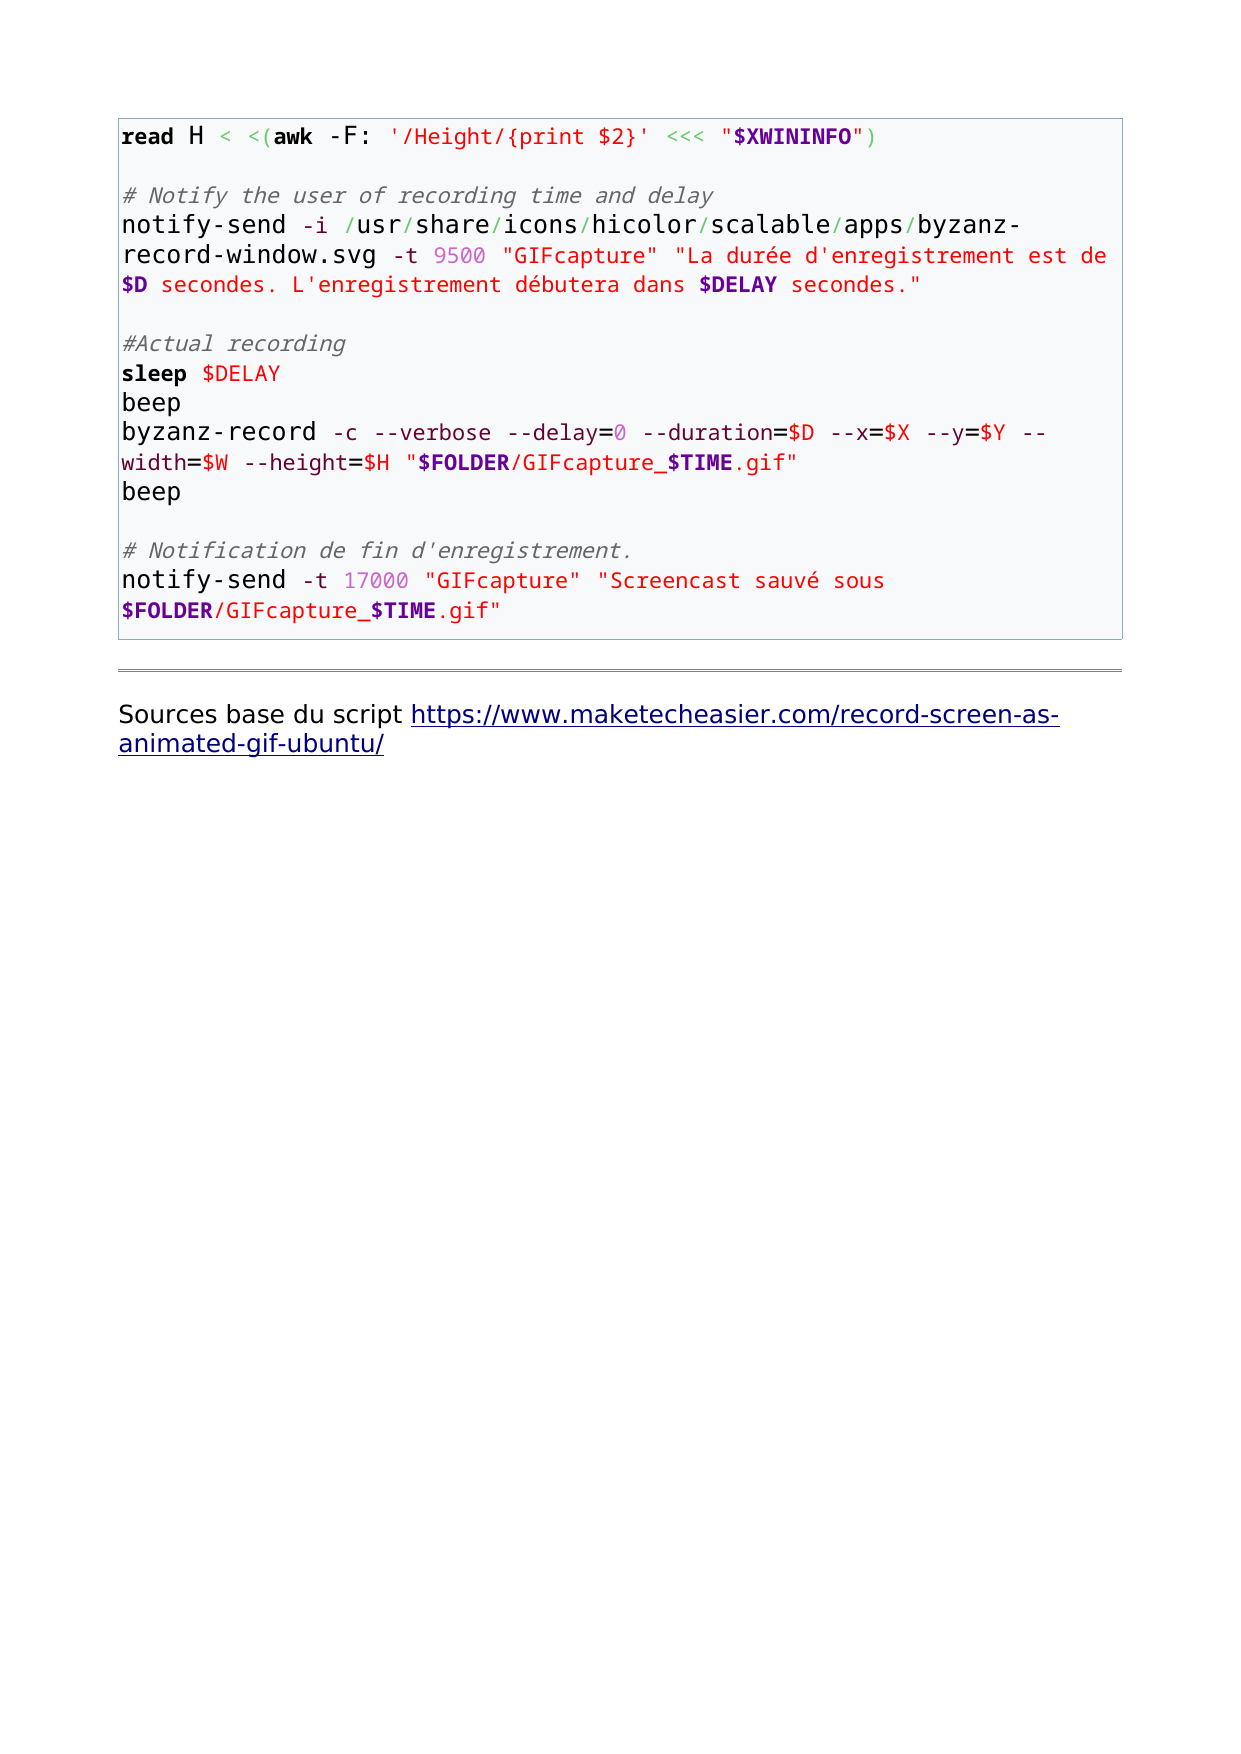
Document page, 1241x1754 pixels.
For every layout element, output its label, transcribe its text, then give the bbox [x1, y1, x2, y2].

text Sources base du script https://www.maketecheasier.com/record-screen-as-animated-gif-ubuntu/ [118, 700, 1122, 759]
table_header read H < <(awk -F: '/Height/{print $2}' <<< "$XWININFO") # Notify the user of recording time and delay notify-send -i /usr/share/icons/hicolor/scalable/apps/byzanz-record-window.svg -t 9500 "GIFcapture" "La durée d'enregistrement est de $D secondes. L'enregistrement débutera dans $DELAY secondes." #Actual recording sleep $DELAY beep byzanz-record -c --verbose --delay=0 --duration=$D --x=$X --y=$Y --width=$W --height=$H "$FOLDER/GIFcapture_$TIME.gif" beep # Notification de fin d'enregistrement. notify-send -t 17000 "GIFcapture" "Screencast sauvé sous $FOLDER/GIFcapture_$TIME.gif" [119, 119, 1122, 639]
